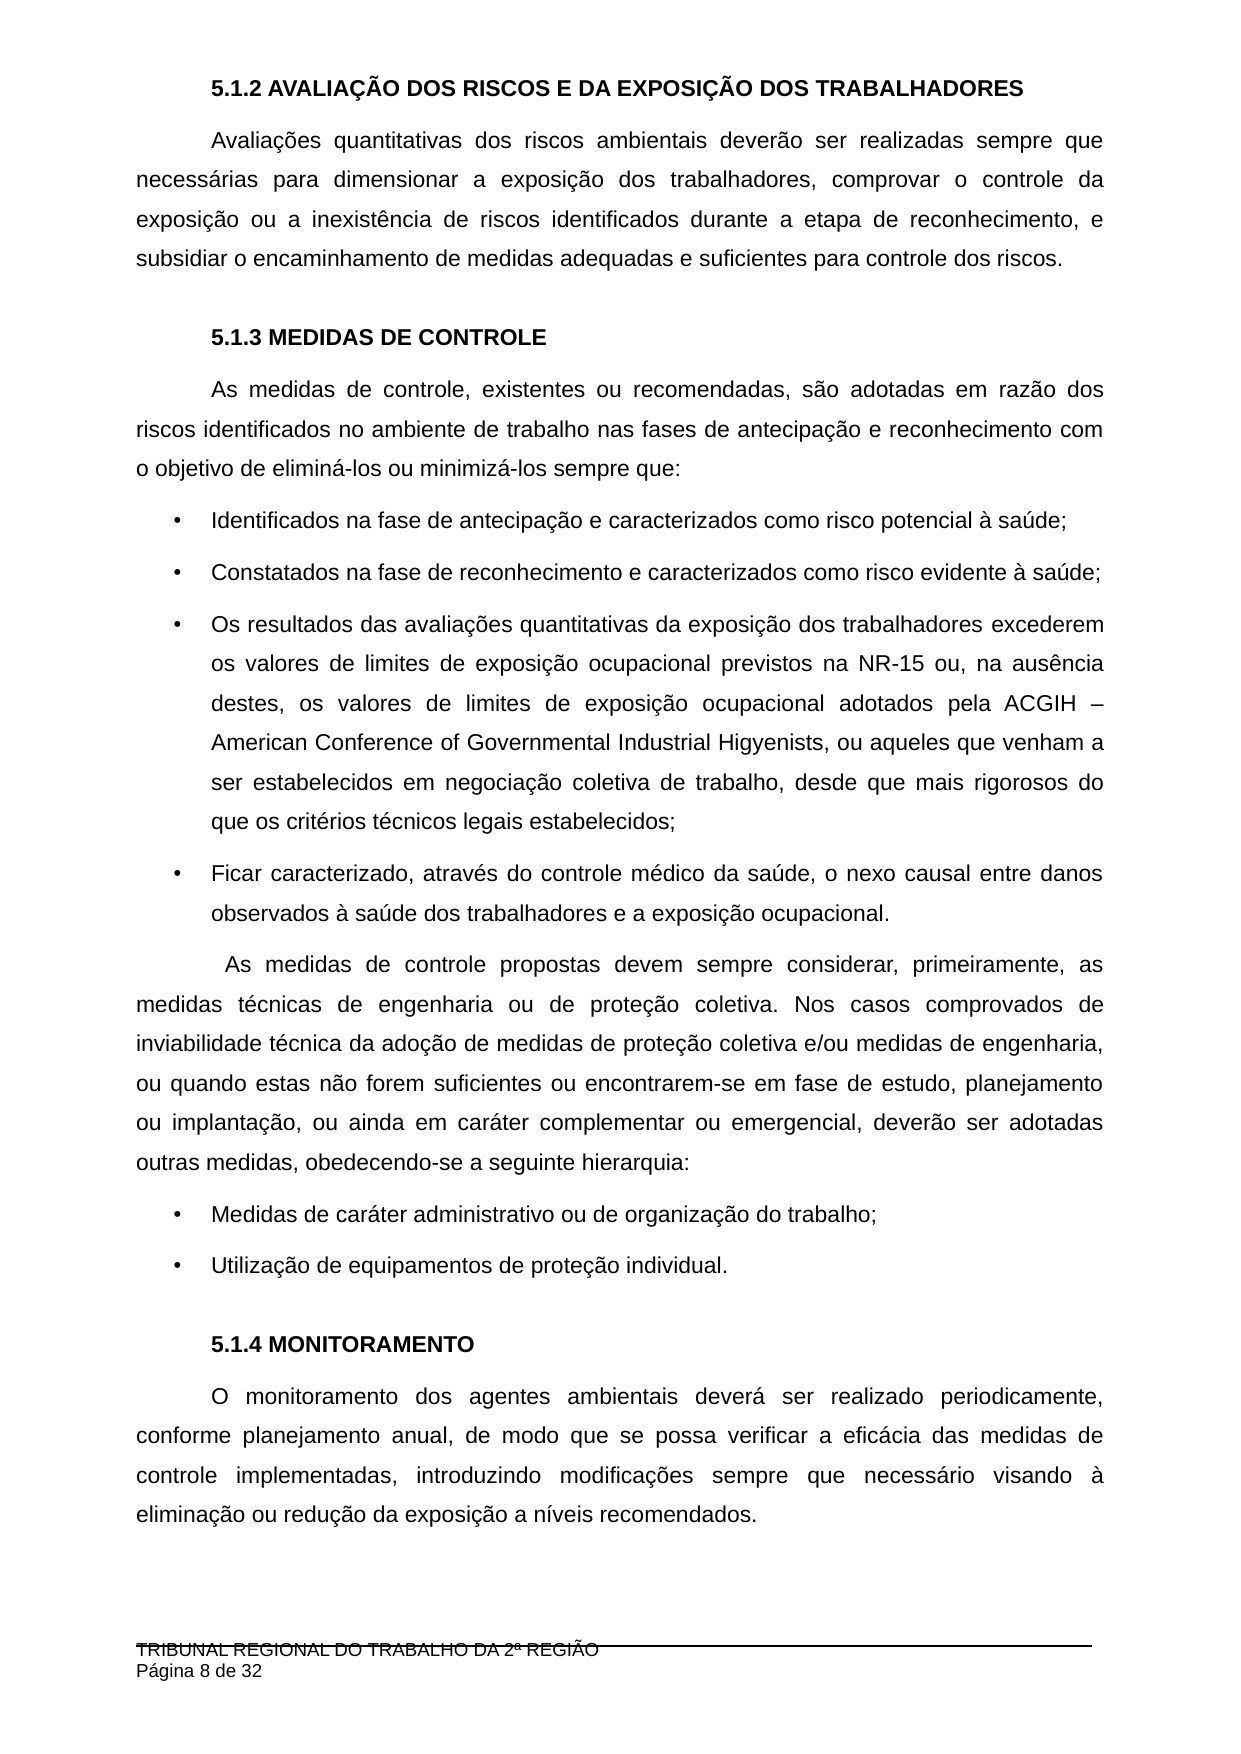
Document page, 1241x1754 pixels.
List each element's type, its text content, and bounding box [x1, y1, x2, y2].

text As medidas de controle propostas devem sempre considerar, primeiramente, as medidas técnicas de engenharia ou de proteção coletiva. Nos casos comprovados de inviabilidade técnica da adoção de medidas de proteção coletiva e/ou medidas de engenharia, ou quando estas não forem suficientes ou encontrarem-se em fase de estudo, planejamento ou implantação, ou ainda em caráter complementar ou emergencial, deverão ser adotadas outras medidas, obedecendo-se a seguinte hierarquia: [136, 951, 1104, 1175]
text Avaliações quantitativas dos riscos ambientais deverão ser realizadas sempre que necessárias para dimensionar a exposição dos trabalhadores, comprovar o controle da exposição ou a inexistência de riscos identificados durante a etapa de reconhecimento, e subsidiar o encaminhamento de medidas adequadas e suficientes para controle dos riscos. [136, 127, 1104, 272]
list Constatados na fase de reconhecimento e caracterizados como risco evidente à saúde; [173, 559, 1104, 585]
text O monitoramento dos agentes ambientais deverá ser realizado periodicamente, conforme planejamento anual, de modo que se possa verificar a eficácia das medidas de controle implementadas, introduzindo modificações sempre que necessário visando à eliminação ou redução da exposição a níveis recomendados. [136, 1383, 1104, 1527]
list Os resultados das avaliações quantitativas da exposição dos trabalhadores excederem os valores de limites de exposição ocupacional previstos na NR-15 ou, na ausência destes, os valores de limites de exposição ocupacional adotados pela ACGIH – American Conference of Governmental Industrial Higyenists, ou aqueles que venham a ser estabelecidos em negociação coletiva de trabalho, desde que mais rigorosos do que os critérios técnicos legais estabelecidos; [173, 611, 1104, 834]
text 5.1.3 MEDIDAS DE CONTROLE [136, 324, 1104, 351]
text As medidas de controle, existentes ou recomendadas, são adotadas em razão dos riscos identificados no ambiente de trabalho nas fases de antecipação e reconhecimento com o objetivo de eliminá-los ou minimizá-los sempre que: [136, 376, 1104, 481]
list Ficar caracterizado, através do controle médico da saúde, o nexo causal entre danos observados à saúde dos trabalhadores e a exposição ocupacional. [173, 860, 1104, 926]
text 5.1.2 AVALIAÇÃO DOS RISCOS E DA EXPOSIÇÃO DOS TRABALHADORES [136, 75, 1104, 101]
text 5.1.4 MONITORAMENTO [136, 1331, 1104, 1357]
list Identificados na fase de antecipação e caracterizados como risco potencial à saúde; [173, 507, 1104, 533]
list Medidas de caráter administrativo ou de organização do trabalho; [173, 1201, 1104, 1227]
list Utilização de equipamentos de proteção individual. [173, 1252, 1104, 1279]
